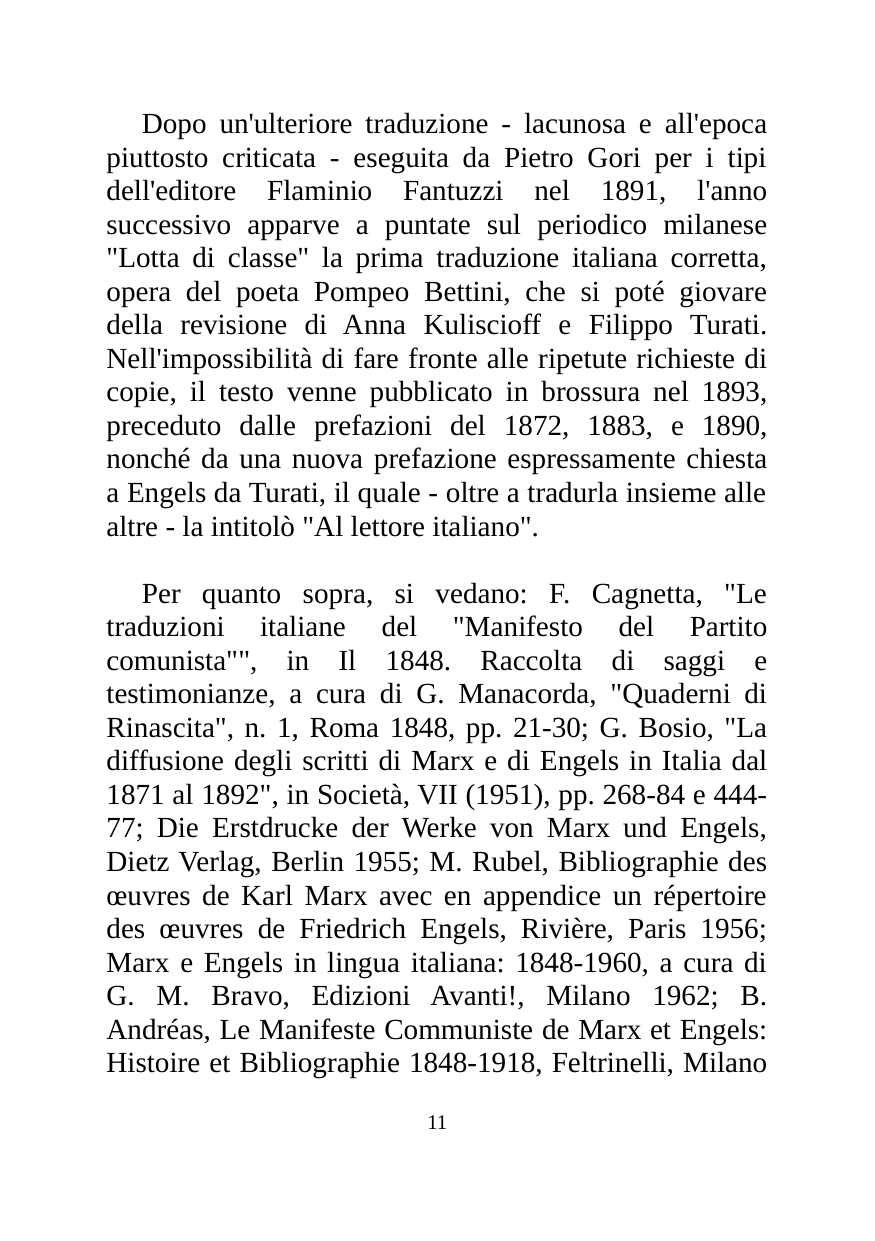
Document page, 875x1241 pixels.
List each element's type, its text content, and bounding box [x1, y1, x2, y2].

text Per quanto sopra, si vedano: F. Cagnetta, "Le traduzioni italiane del "Manifesto del Partito comunista"", in Il 1848. Raccolta di saggi e testimonianze, a cura di G. Manacorda, "Quaderni di Rinascita", n. 1, Roma 1848, pp. 21-30; G. Bosio, "La diffusione degli scritti di Marx e di Engels in Italia dal 1871 al 1892", in Società, VII (1951), pp. 268-84 e 444-77; Die Erstdrucke der Werke von Marx und Engels, Dietz Verlag, Berlin 1955; M. Rubel, Bibliographie des œuvres de Karl Marx avec en appendice un répertoire des œuvres de Friedrich Engels, Rivière, Paris 1956; Marx e Engels in lingua italiana: 1848-1960, a cura di G. M. Bravo, Edizioni Avanti!, Milano 1962; B. Andréas, Le Manifeste Communiste de Marx et Engels: Histoire et Bibliographie 1848-1918, Feltrinelli, Milano [106, 576, 768, 1079]
text Dopo un'ulteriore traduzione - lacunosa e all'epoca piuttosto criticata - eseguita da Pietro Gori per i tipi dell'editore Flaminio Fantuzzi nel 1891, l'anno successivo apparve a puntate sul periodico milanese "Lotta di classe" la prima traduzione italiana corretta, opera del poeta Pompeo Bettini, che si poté giovare della revisione di Anna Kuliscioff e Filippo Turati. Nell'impossibilità di fare fronte alle ripetute richieste di copie, il testo venne pubblicato in brossura nel 1893, preceduto dalle prefazioni del 1872, 1883, e 1890, nonché da una nuova prefazione espressamente chiesta a Engels da Turati, il quale - oltre a tradurla insieme alle altre - la intitolò "Al lettore italiano". [106, 106, 768, 542]
